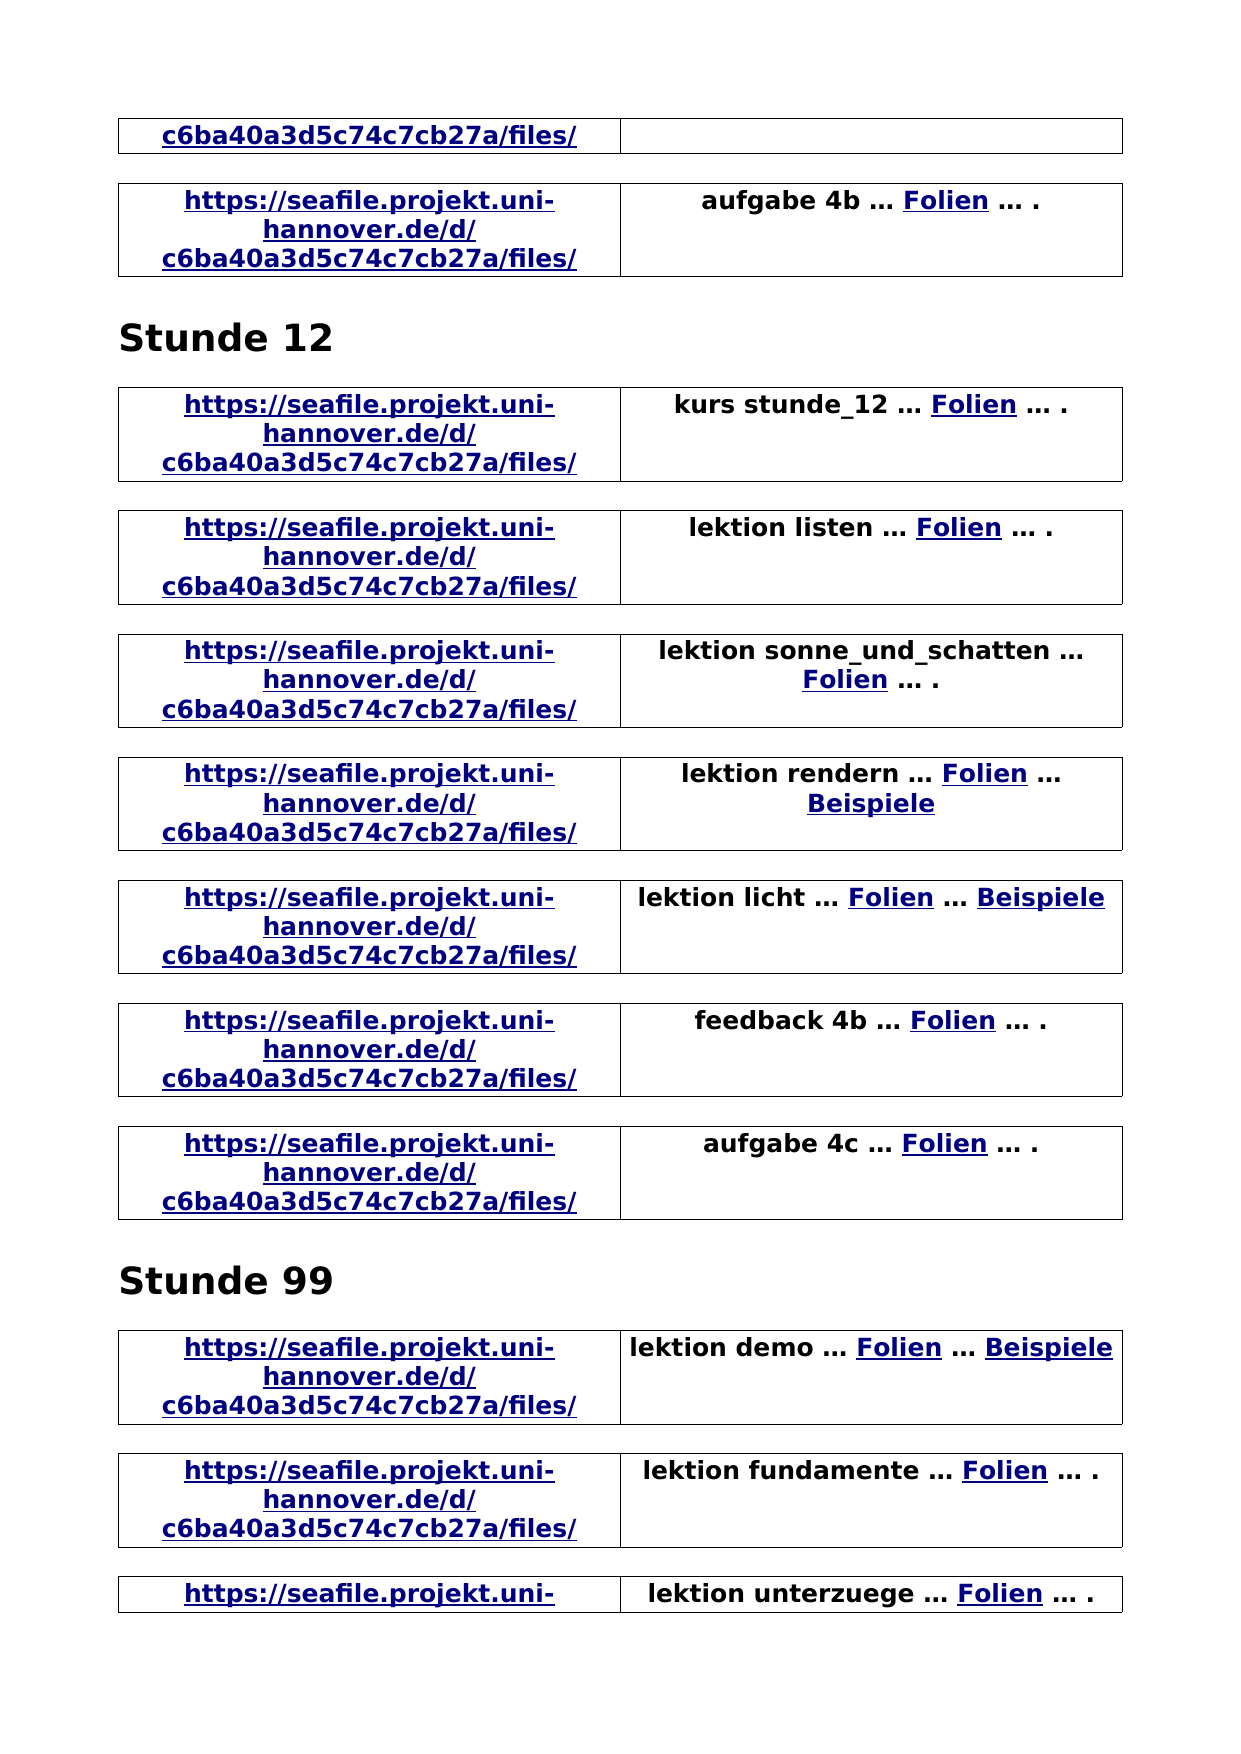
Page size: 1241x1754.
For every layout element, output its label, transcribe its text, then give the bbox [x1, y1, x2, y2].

table_header lektion fundamente … Folien … . [621, 1454, 1122, 1547]
table_header kurs stunde_12 … Folien … . [621, 388, 1122, 481]
table_header https://seafile.projekt.uni-hannover.de/d/c6ba40a3d5c74c7cb27a/files/ [119, 881, 620, 973]
table_header c6ba40a3d5c74c7cb27a/files/ [119, 119, 620, 153]
table_header https://seafile.projekt.uni-hannover.de/d/c6ba40a3d5c74c7cb27a/files/ [119, 758, 620, 850]
table_header https://seafile.projekt.uni-hannover.de/d/c6ba40a3d5c74c7cb27a/files/ [119, 184, 620, 276]
table_header https://seafile.projekt.uni-hannover.de/d/c6ba40a3d5c74c7cb27a/files/ [119, 511, 620, 604]
table_header lektion sonne_und_schatten … Folien … . [621, 635, 1122, 727]
table_header lektion listen … Folien … . [621, 511, 1122, 604]
table_header https://seafile.projekt.uni-hannover.de/d/c6ba40a3d5c74c7cb27a/files/ [119, 1127, 620, 1219]
table_header lektion rendern … Folien … Beispiele [621, 758, 1122, 850]
table_header lektion licht … Folien … Beispiele [621, 881, 1122, 973]
table_header lektion unterzuege … Folien … . [621, 1577, 1122, 1612]
table_header https://seafile.projekt.uni-hannover.de/d/c6ba40a3d5c74c7cb27a/files/ [119, 1004, 620, 1096]
table_header feedback 4b … Folien … . [621, 1004, 1122, 1096]
table_header aufgabe 4c … Folien … . [621, 1127, 1122, 1219]
subtitle Stunde 99 [118, 1259, 1122, 1303]
table_header [621, 119, 1122, 153]
table_header https://seafile.projekt.uni-hannover.de/d/c6ba40a3d5c74c7cb27a/files/ [119, 635, 620, 727]
table_header aufgabe 4b … Folien … . [621, 184, 1122, 276]
table_header https://seafile.projekt.uni-hannover.de/d/c6ba40a3d5c74c7cb27a/files/ [119, 1454, 620, 1547]
table_header https://seafile.projekt.uni- [119, 1577, 620, 1612]
table_header https://seafile.projekt.uni-hannover.de/d/c6ba40a3d5c74c7cb27a/files/ [119, 388, 620, 481]
table_header lektion demo … Folien … Beispiele [621, 1331, 1122, 1424]
subtitle Stunde 12 [118, 316, 1122, 360]
table_header https://seafile.projekt.uni-hannover.de/d/c6ba40a3d5c74c7cb27a/files/ [119, 1331, 620, 1424]
